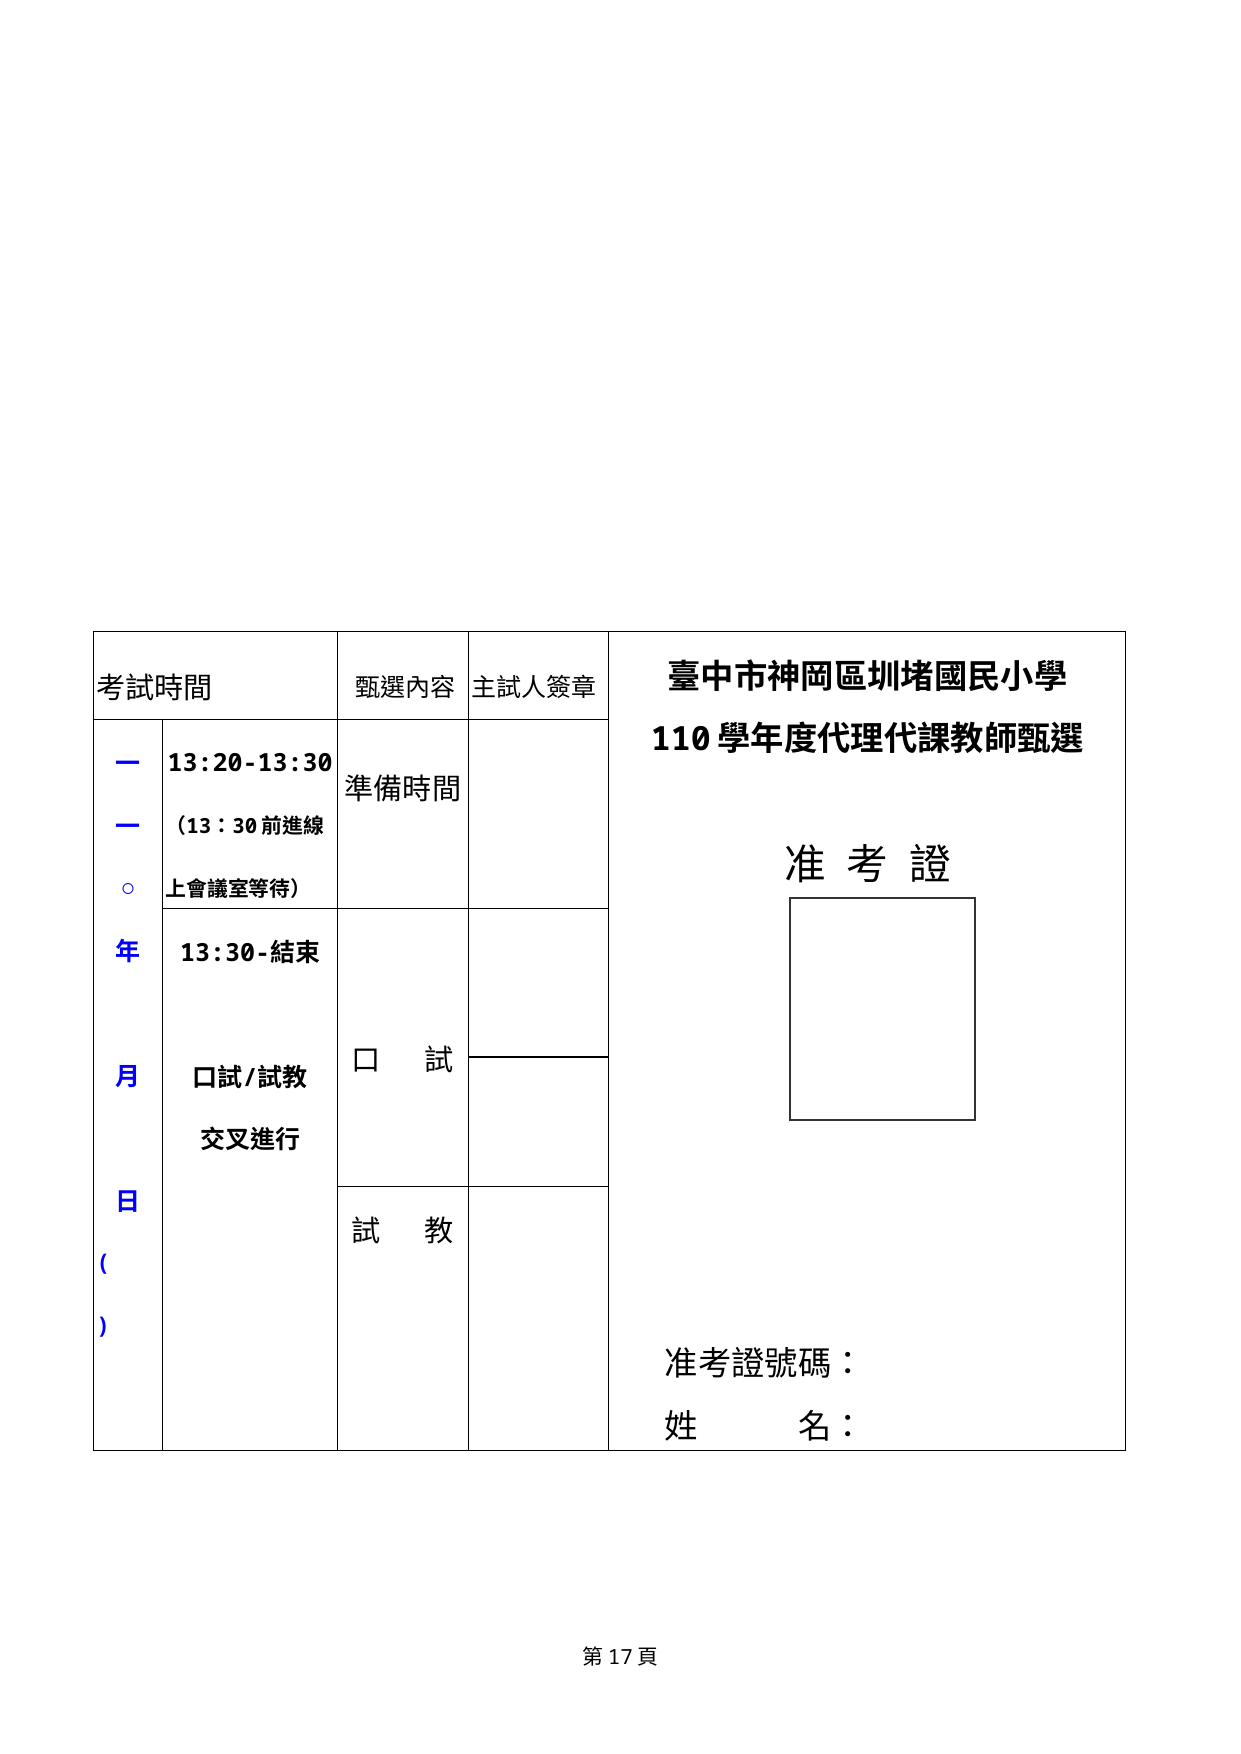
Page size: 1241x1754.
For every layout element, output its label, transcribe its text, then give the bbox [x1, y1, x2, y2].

table_cell 試 教 [338, 1187, 468, 1450]
table_cell 準備時間 [338, 720, 468, 908]
table_header 主試人簽章 [469, 632, 608, 719]
table_cell 13:20-13:30 （13：30前進線上會議室等待） [163, 720, 337, 908]
table_header 考試時間 [94, 632, 337, 719]
table_cell [469, 909, 608, 1056]
table_cell 口 試 [338, 909, 468, 1186]
table_header 臺中市神岡區圳堵國民小學 110學年度代理代課教師甄選 准 考 證 准考證號碼： 姓 名： 甄選類別： 類別：□國小普通班 □國小英語專長 □國小專任輔導教師專長 次別：□第1次招考 □第2次招考 □第3次招考 □第4次招考 [609, 632, 1125, 1450]
table_cell 13:30-結束 口試/試教 交叉進行 [163, 909, 337, 1450]
table_cell [469, 720, 608, 908]
table_cell 一 一 ○ 年 月 日 ( ) [94, 720, 162, 1450]
table_header 甄選內容 [338, 632, 468, 719]
table_cell [469, 1058, 608, 1186]
table_cell [469, 1187, 608, 1450]
